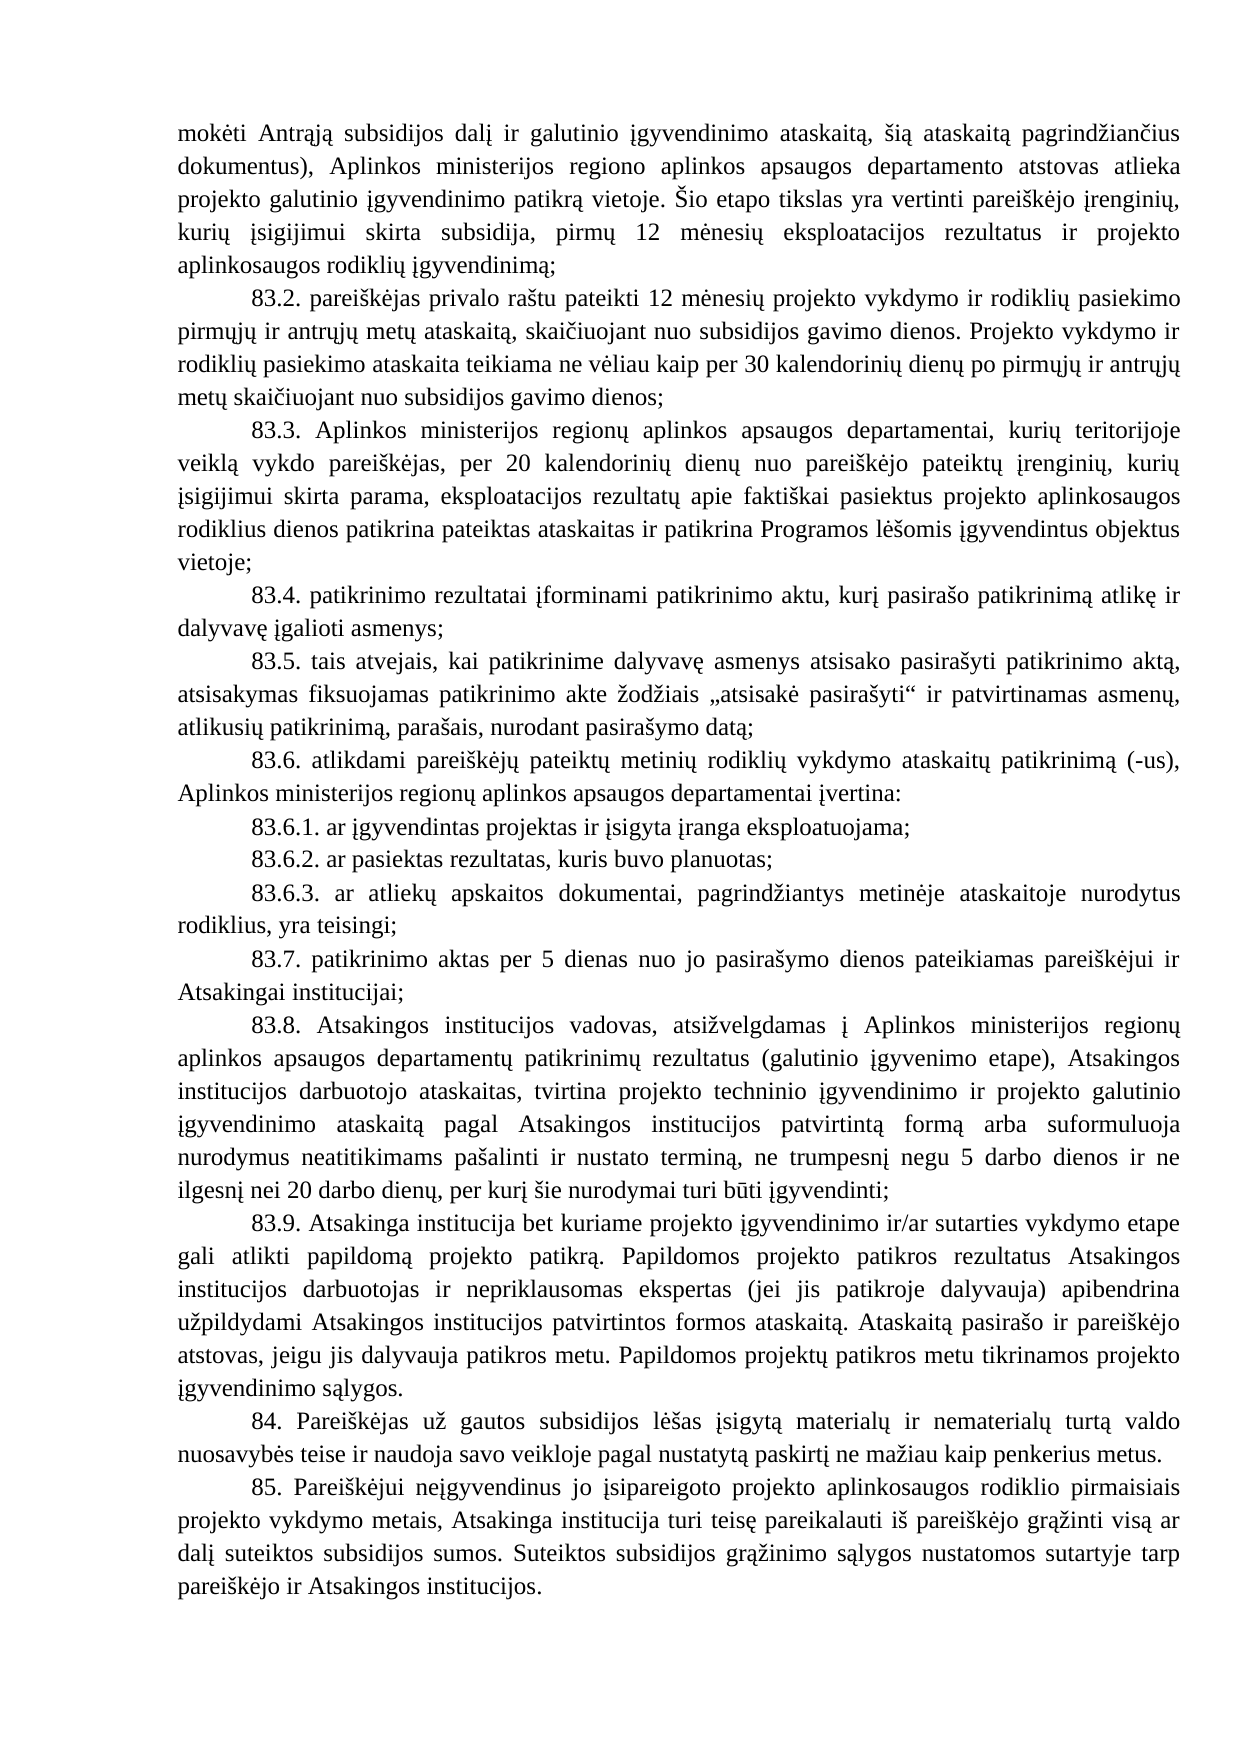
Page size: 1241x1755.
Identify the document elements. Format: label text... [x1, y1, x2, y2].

text 83.8. Atsakingos institucijos vadovas, atsižvelgdamas į Aplinkos ministerijos regionų aplinkos apsaugos departamentų patikrinimų rezultatus (galutinio įgyvenimo etape), Atsakingos institucijos darbuotojo ataskaitas, tvirtina projekto techninio įgyvendinimo ir projekto galutinio įgyvendinimo ataskaitą pagal Atsakingos institucijos patvirtintą formą arba suformuluoja nurodymus neatitikimams pašalinti ir nustato terminą, ne trumpesnį negu 5 darbo dienos ir ne ilgesnį nei 20 darbo dienų, per kurį šie nurodymai turi būti įgyvendinti; [177, 1010, 1181, 1203]
text mokėti Antrąją subsidijos dalį ir galutinio įgyvendinimo ataskaitą, šią ataskaitą pagrindžiančius dokumentus), Aplinkos ministerijos regiono aplinkos apsaugos departamento atstovas atlieka projekto galutinio įgyvendinimo patikrą vietoje. Šio etapo tikslas yra vertinti pareiškėjo įrenginių, kurių įsigijimui skirta subsidija, pirmų 12 mėnesių eksploatacijos rezultatus ir projekto aplinkosaugos rodiklių įgyvendinimą; [177, 118, 1181, 279]
text 83.9. Atsakinga institucija bet kuriame projekto įgyvendinimo ir/ar sutarties vykdymo etape gali atlikti papildomą projekto patikrą. Papildomos projekto patikros rezultatus Atsakingos institucijos darbuotojas ir nepriklausomas ekspertas (jei jis patikroje dalyvauja) apibendrina užpildydami Atsakingos institucijos patvirtintos formos ataskaitą. Ataskaitą pasirašo ir pareiškėjo atstovas, jeigu jis dalyvauja patikros metu. Papildomos projektų patikros metu tikrinamos projekto įgyvendinimo sąlygos. [177, 1208, 1181, 1402]
text 83.6. atlikdami pareiškėjų pateiktų metinių rodiklių vykdymo ataskaitų patikrinimą (-us), Aplinkos ministerijos regionų aplinkos apsaugos departamentai įvertina: [177, 746, 1181, 807]
text 83.6.2. ar pasiektas rezultatas, kuris buvo planuotas; [177, 844, 1181, 873]
text 83.2. pareiškėjas privalo raštu pateikti 12 mėnesių projekto vykdymo ir rodiklių pasiekimo pirmųjų ir antrųjų metų ataskaitą, skaičiuojant nuo subsidijos gavimo dienos. Projekto vykdymo ir rodiklių pasiekimo ataskaita teikiama ne vėliau kaip per 30 kalendorinių dienų po pirmųjų ir antrųjų metų skaičiuojant nuo subsidijos gavimo dienos; [177, 283, 1181, 411]
text 83.6.3. ar atliekų apskaitos dokumentai, pagrindžiantys metinėje ataskaitoje nurodytus rodiklius, yra teisingi; [177, 878, 1181, 939]
text 83.5. tais atvejais, kai patikrinime dalyvavę asmenys atsisako pasirašyti patikrinimo aktą, atsisakymas fiksuojamas patikrinimo akte žodžiais „atsisakė pasirašyti“ ir patvirtinamas asmenų, atlikusių patikrinimą, parašais, nurodant pasirašymo datą; [177, 646, 1181, 741]
text 83.7. patikrinimo aktas per 5 dienas nuo jo pasirašymo dienos pateikiamas pareiškėjui ir Atsakingai institucijai; [177, 944, 1181, 1005]
text 83.6.1. ar įgyvendintas projektas ir įsigyta įranga eksploatuojama; [177, 812, 1181, 840]
text 84. Pareiškėjas už gautos subsidijos lėšas įsigytą materialų ir nematerialų turtą valdo nuosavybės teise ir naudoja savo veikloje pagal nustatytą paskirtį ne mažiau kaip penkerius metus. [177, 1406, 1181, 1468]
text 85. Pareiškėjui neįgyvendinus jo įsipareigoto projekto aplinkosaugos rodiklio pirmaisiais projekto vykdymo metais, Atsakinga institucija turi teisę pareikalauti iš pareiškėjo grąžinti visą ar dalį suteiktos subsidijos sumos. Suteiktos subsidijos grąžinimo sąlygos nustatomos sutartyje tarp pareiškėjo ir Atsakingos institucijos. [177, 1472, 1181, 1600]
text 83.3. Aplinkos ministerijos regionų aplinkos apsaugos departamentai, kurių teritorijoje veiklą vykdo pareiškėjas, per 20 kalendorinių dienų nuo pareiškėjo pateiktų įrenginių, kurių įsigijimui skirta parama, eksploatacijos rezultatų apie faktiškai pasiektus projekto aplinkosaugos rodiklius dienos patikrina pateiktas ataskaitas ir patikrina Programos lėšomis įgyvendintus objektus vietoje; [177, 415, 1181, 576]
text 83.4. patikrinimo rezultatai įforminami patikrinimo aktu, kurį pasirašo patikrinimą atlikę ir dalyvavę įgalioti asmenys; [177, 580, 1181, 642]
